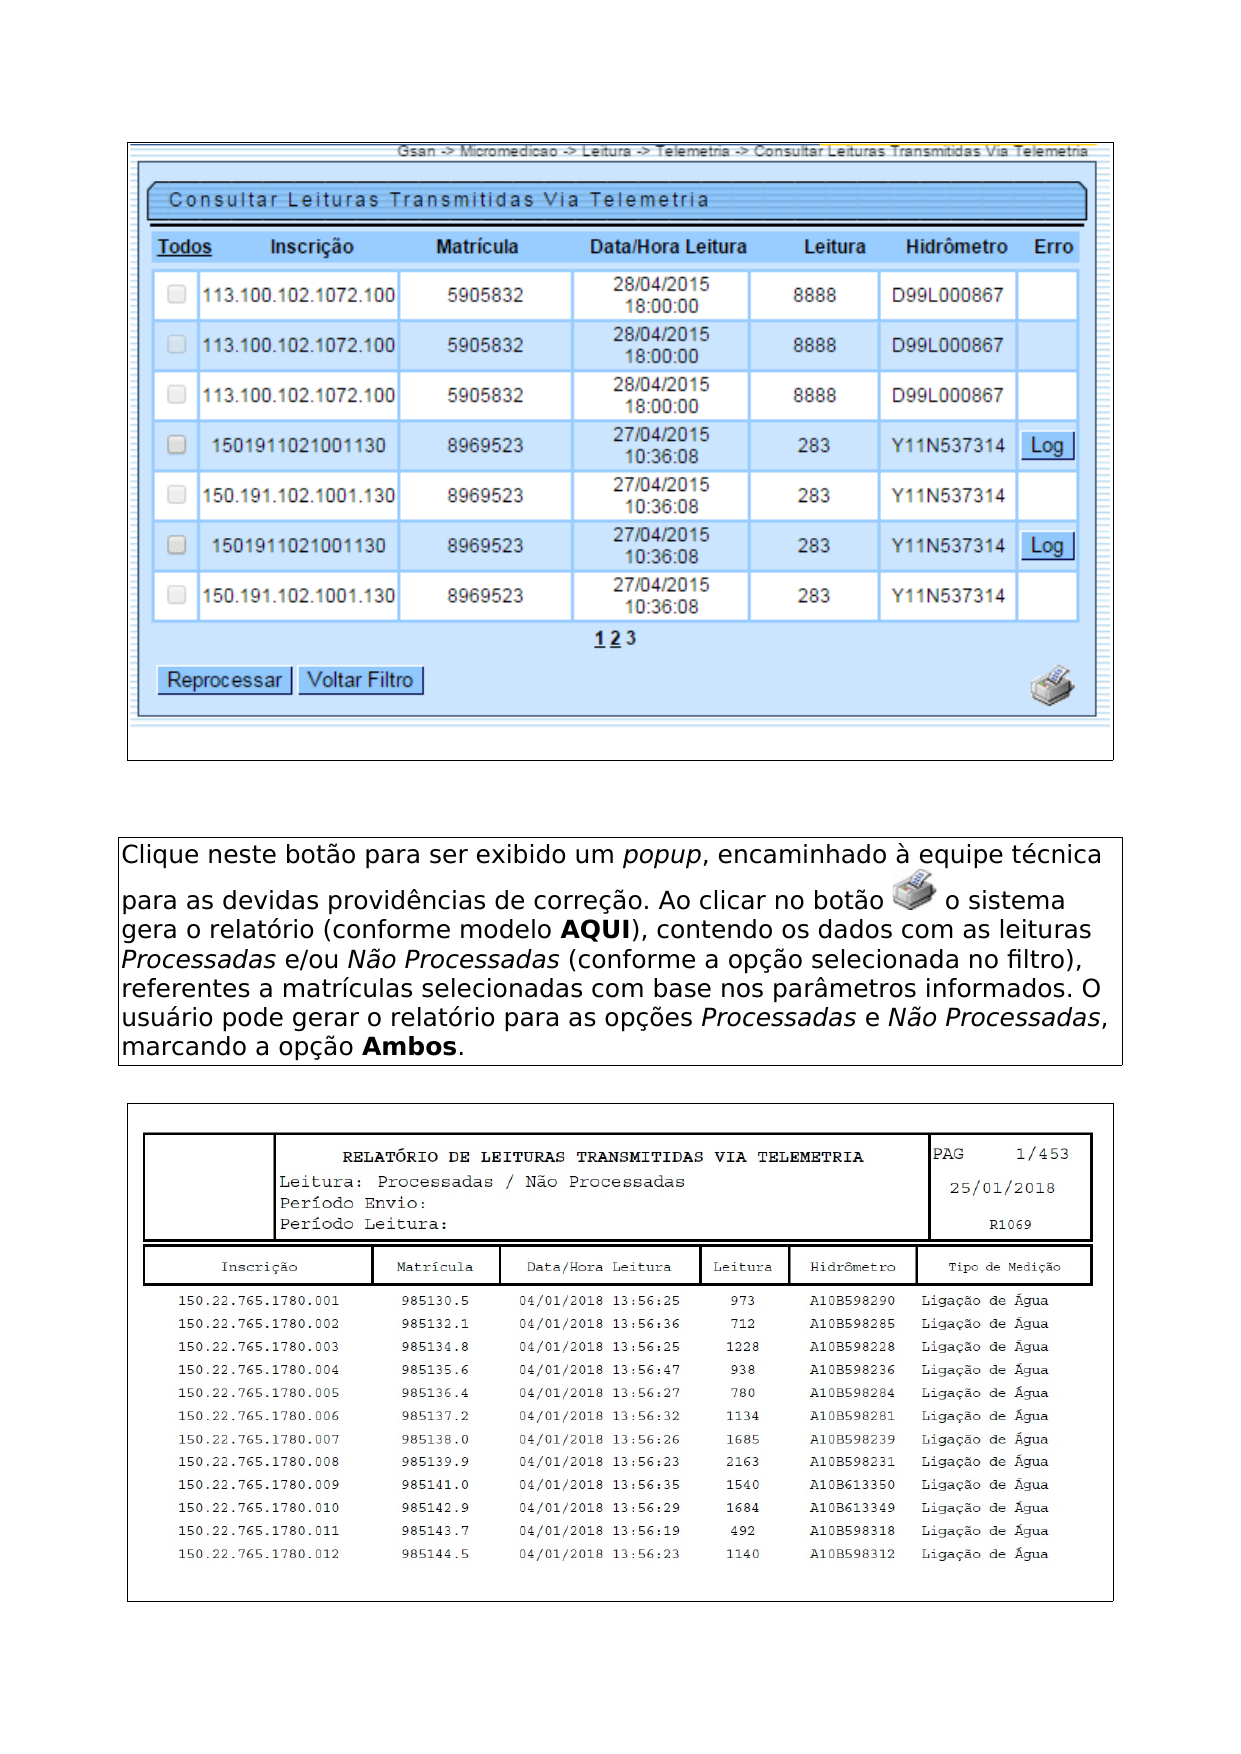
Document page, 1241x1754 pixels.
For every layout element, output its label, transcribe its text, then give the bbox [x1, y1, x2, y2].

picture [130, 144, 1110, 728]
picture [129, 1106, 1111, 1569]
table_header Clique neste botão para ser exibido um popup, encaminhado à equipe técnica para as devidas providências de correção. Ao clicar no botão o sistema gera o relatório (conforme modelo AQUI), contendo os dados com as leituras Processadas e/ou Não Processadas (conforme a opção selecionada no filtro), referentes a matrículas selecionadas com base nos parâmetros informados. O usuário pode gerar o relatório para as opções Processadas e Não Processadas, marcando a opção Ambos. [119, 838, 1122, 1064]
table_header [128, 1104, 1113, 1601]
picture [892, 869, 937, 910]
table_header [128, 143, 1113, 760]
